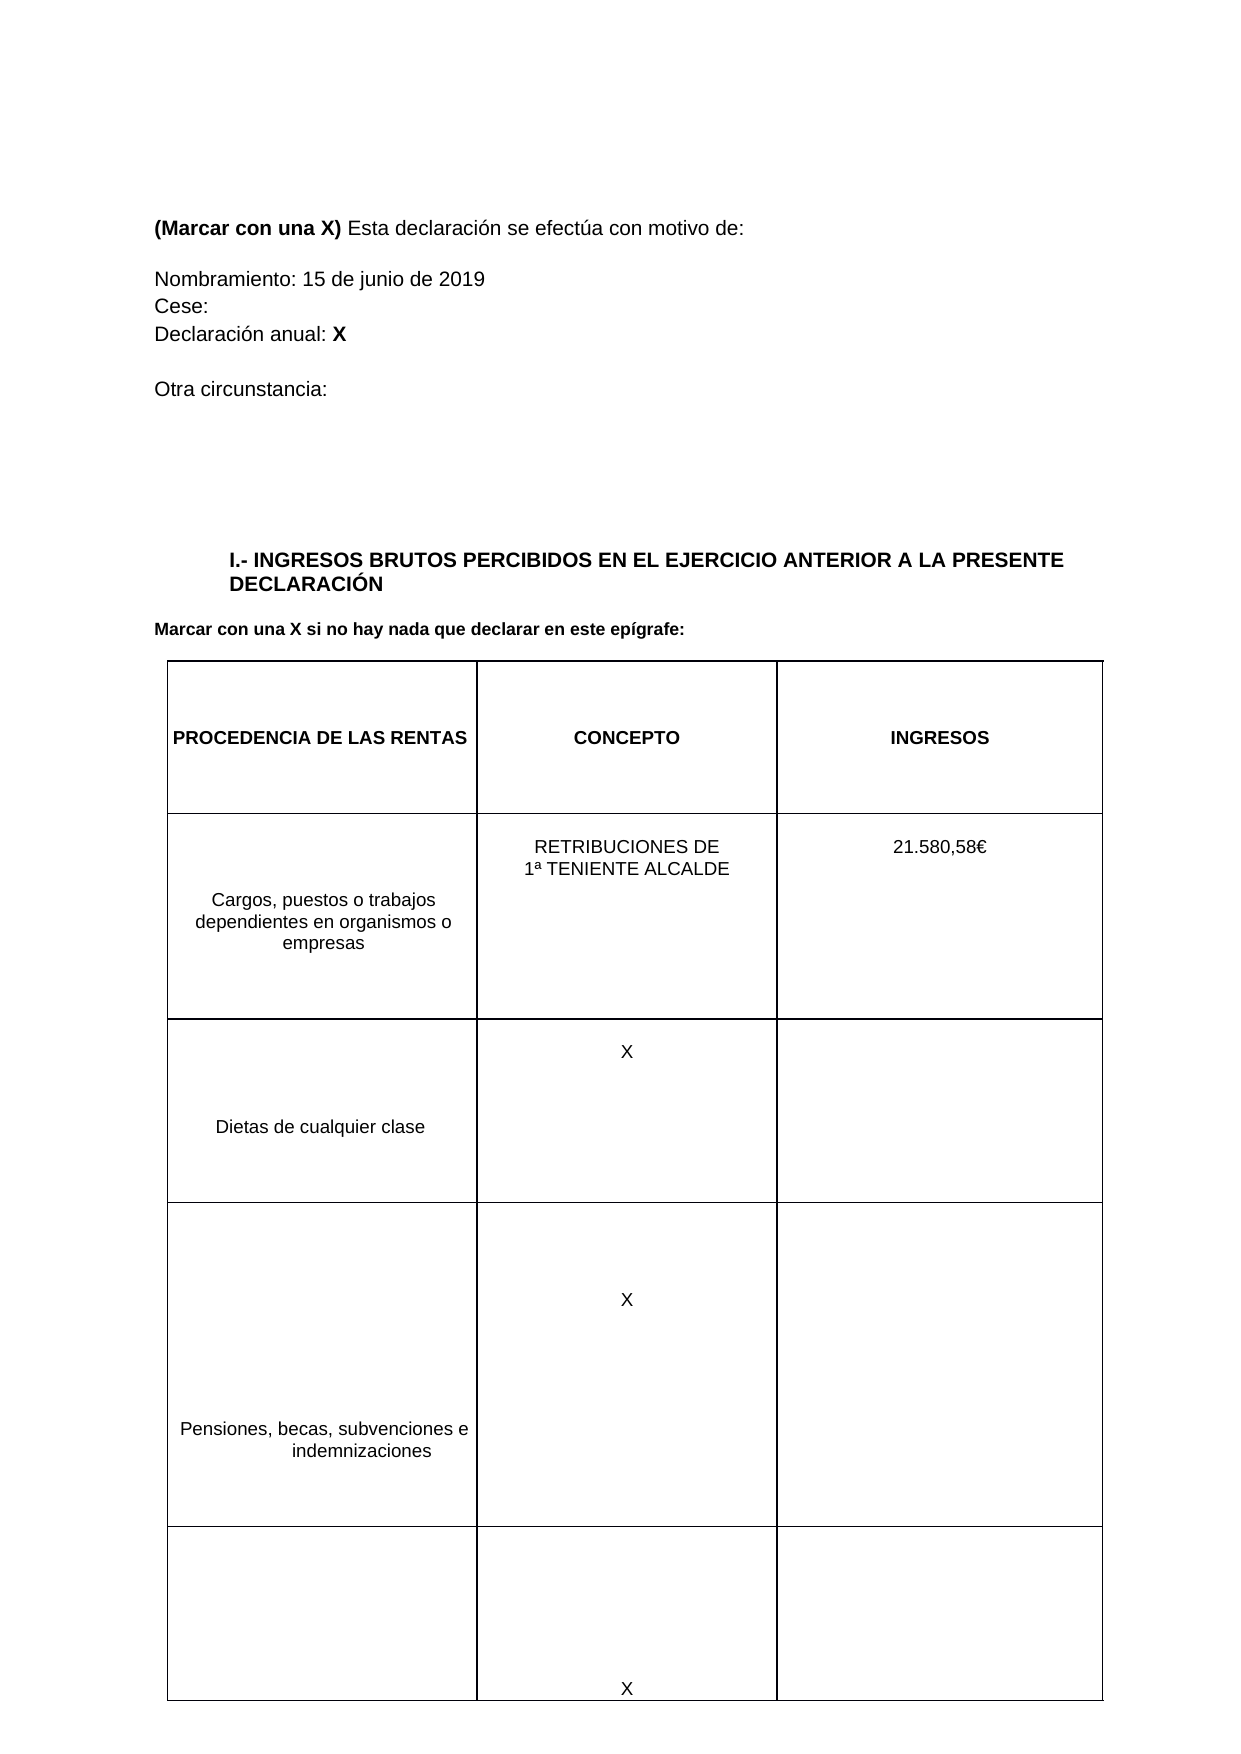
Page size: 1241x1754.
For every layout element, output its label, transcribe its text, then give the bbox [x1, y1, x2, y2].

table_cell [778, 1203, 1102, 1526]
text Otra circunstancia: [154, 377, 1115, 401]
text Declaración anual: X [154, 322, 1115, 346]
text Marcar con una X si no hay nada que declarar en este epígrafe: [154, 618, 1115, 639]
table_cell [778, 1020, 1102, 1202]
table_cell [168, 1527, 476, 1700]
table_header INGRESOS [778, 662, 1102, 813]
table_cell Cargos, puestos o trabajos dependientes en organismos o empresas [168, 814, 476, 1018]
table_cell 21.580,58€ [778, 814, 1102, 1018]
table_cell Dietas de cualquier clase [168, 1020, 476, 1202]
table_cell X [478, 1020, 776, 1202]
table_header PROCEDENCIA DE LAS RENTAS [168, 662, 476, 813]
text I.- INGRESOS BRUTOS PERCIBIDOS EN EL EJERCICIO ANTERIOR A LA PRESENTE DECLARACIÓN [229, 548, 1088, 596]
text Cese: [154, 294, 397, 318]
table_header CONCEPTO [478, 662, 776, 813]
table_cell X [478, 1527, 776, 1700]
text (Marcar con una X) Esta declaración se efectúa con motivo de: [154, 215, 1115, 239]
table_cell Pensiones, becas, subvenciones e indemnizaciones [168, 1203, 476, 1526]
text Nombramiento: 15 de junio de 2019 [154, 267, 524, 291]
table_cell [778, 1527, 1102, 1700]
table_cell X [478, 1203, 776, 1526]
table_cell RETRIBUCIONES DE 1ª TENIENTE ALCALDE [478, 814, 776, 1018]
